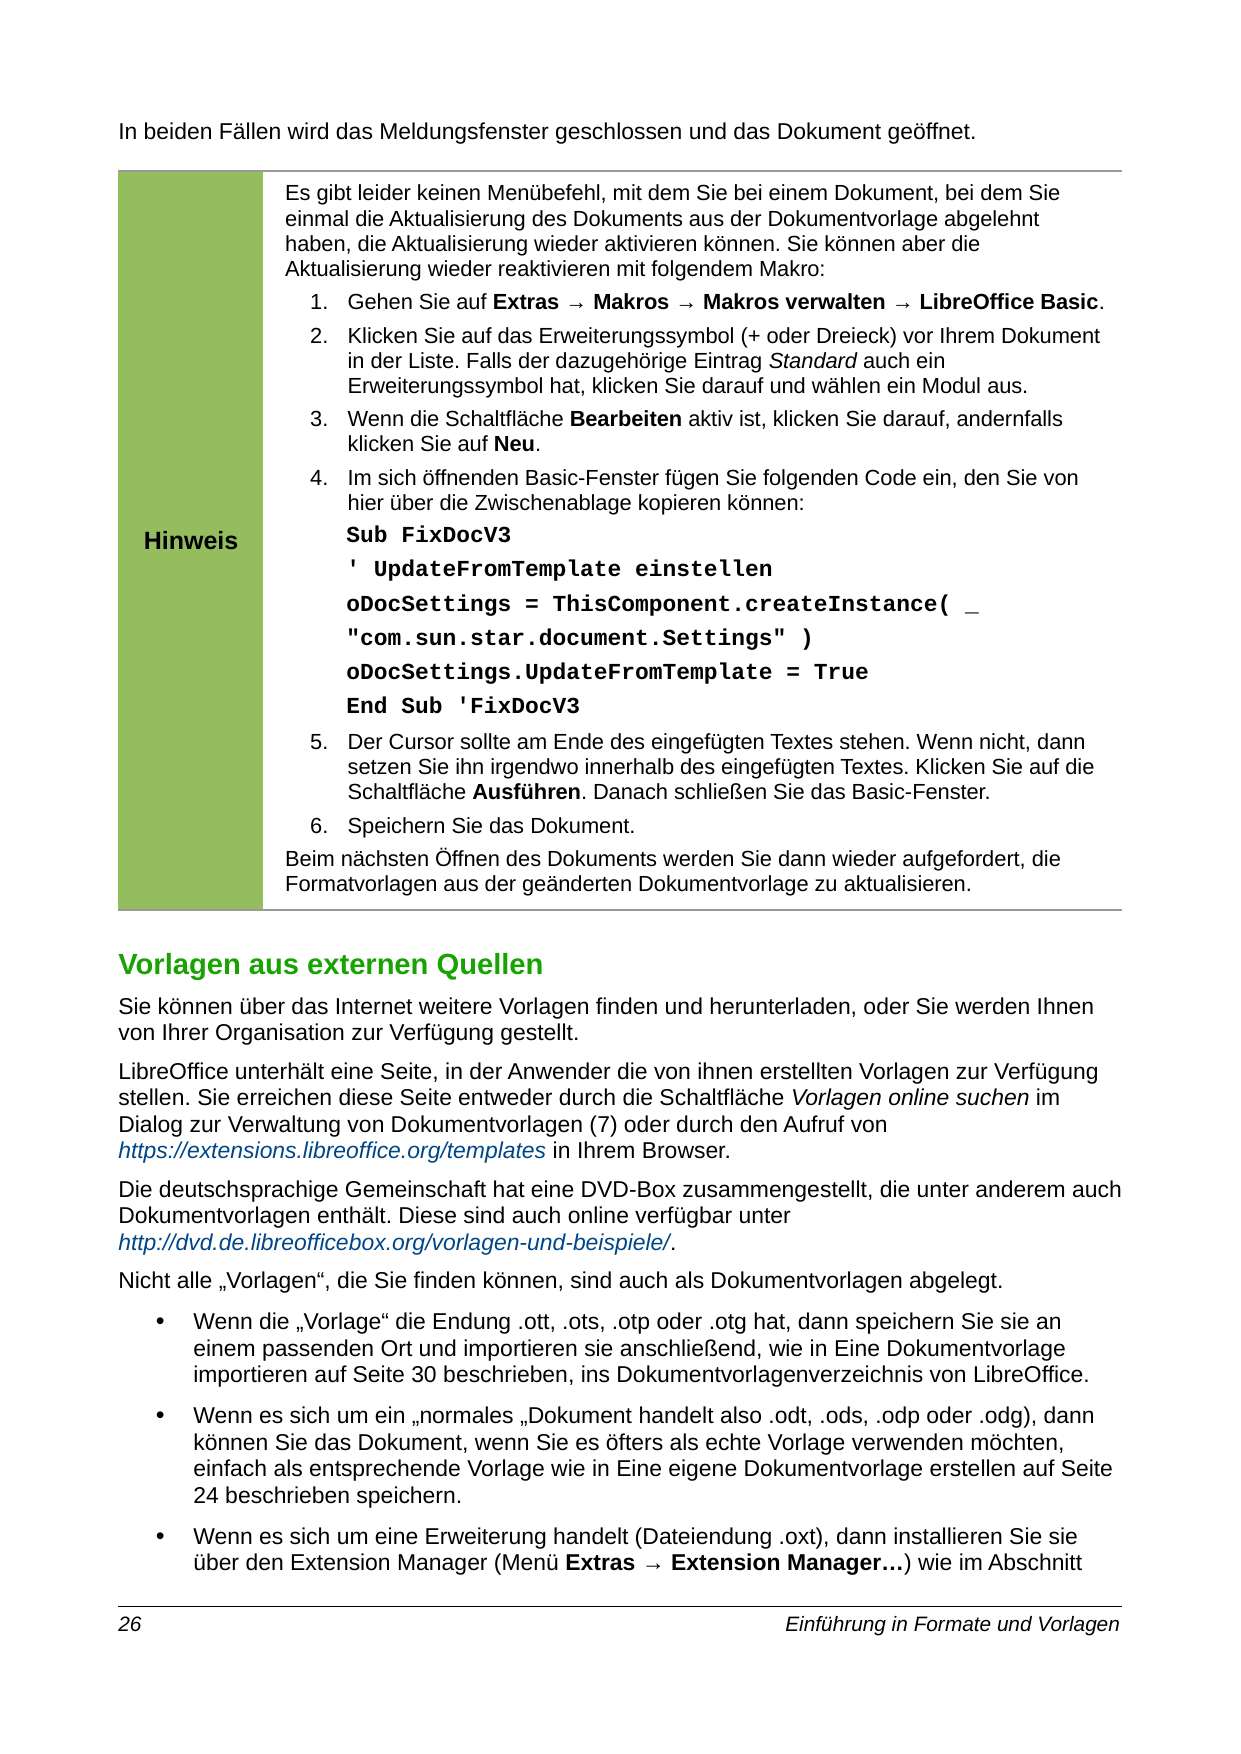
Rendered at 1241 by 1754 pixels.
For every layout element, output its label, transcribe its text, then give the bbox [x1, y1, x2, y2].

table_header Hinweis [118, 172, 263, 909]
text Nicht alle „Vorlagen“, die Sie finden können, sind auch als Dokumentvorlagen abgelegt. [118, 1267, 1122, 1294]
text Sie können über das Internet weitere Vorlagen finden und herunterladen, oder Sie werden Ihnen von Ihrer Organisation zur Verfügung gestellt. [118, 993, 1122, 1046]
list Wenn es sich um eine Erweiterung handelt (Dateiendung .oxt), dann installieren Sie sie über den Extension Manager (Menü Extras → Extension Manager…) wie im Abschnitt [156, 1521, 1122, 1576]
text Die deutschsprachige Gemeinschaft hat eine DVD-Box zusammengestellt, die unter anderem auch Dokumentvorlagen enthält. Diese sind auch online verfügbar unter http://dvd.de.libreofficebox.org/vorlagen-und-beispiele/. [118, 1176, 1122, 1255]
subtitle Vorlagen aus externen Quellen [118, 947, 1122, 980]
text LibreOffice unterhält eine Seite, in der Anwender die von ihnen erstellten Vorlagen zur Verfügung stellen. Sie erreichen diese Seite entweder durch die Schaltfläche Vorlagen online suchen im Dialog zur Verwaltung von Dokumentvorlagen (Abbildung 7) oder durch den Aufruf von https://extensions.libreoffice.org/templates in Ihrem Browser. [118, 1058, 1122, 1163]
table_header Es gibt leider keinen Menübefehl, mit dem Sie bei einem Dokument, bei dem Sie einmal die Aktualisierung des Dokuments aus der Dokumentvorlage abgelehnt haben, die Aktualisierung wieder aktivieren können. Sie können aber die Aktualisierung wieder reaktivieren mit folgendem Makro: Gehen Sie auf Extras → Makros → Makros verwalten → LibreOffice Basic. Klicken Sie auf das Erweiterungssymbol (+ oder Dreieck) vor Ihrem Dokument in der Liste. Falls der dazugehörige Eintrag Standard auch ein Erweiterungssymbol hat, klicken Sie darauf und wählen ein Modul aus. Wenn die Schaltfläche Bearbeiten aktiv ist, klicken Sie darauf, andernfalls klicken Sie auf Neu. Im sich öffnenden Basic-Fenster fügen Sie folgenden Code ein, den Sie von hier über die Zwischenablage kopieren können: Sub FixDocV3 ' UpdateFromTemplate einstellen oDocSettings = ThisComponent.createInstance( _ "com.sun.star.document.Settings" ) oDocSettings.UpdateFromTemplate = True End Sub 'FixDocV3 Der Cursor sollte am Ende des eingefügten Textes stehen. Wenn nicht, dann setzen Sie ihn irgendwo innerhalb des eingefügten Textes. Klicken Sie auf die Schaltfläche Ausführen. Danach schließen Sie das Basic-Fenster. Speichern Sie das Dokument. Beim nächsten Öffnen des Dokuments werden Sie dann wieder aufgefordert, die Formatvorlagen aus der geänderten Dokumentvorlage zu aktualisieren. [264, 172, 1122, 909]
list Wenn es sich um ein „normales „Dokument handelt also .odt, .ods, .odp oder .odg), dann können Sie das Dokument, wenn Sie es öfters als echte Vorlage verwenden möchten, einfach als entsprechende Vorlage wie in Eine eigene Dokumentvorlage erstellen auf Seite 24 beschrieben speichern. [156, 1400, 1122, 1508]
text In beiden Fällen wird das Meldungsfenster geschlossen und das Dokument geöffnet. [118, 118, 1122, 144]
list Wenn die „Vorlage“ die Endung .ott, .ots, .otp oder .otg hat, dann speichern Sie sie an einem passenden Ort und importieren sie anschließend, wie in Eine Dokumentvorlage importieren auf Seite 30 beschrieben, ins Dokumentvorlagenverzeichnis von LibreOffice. [156, 1306, 1122, 1388]
